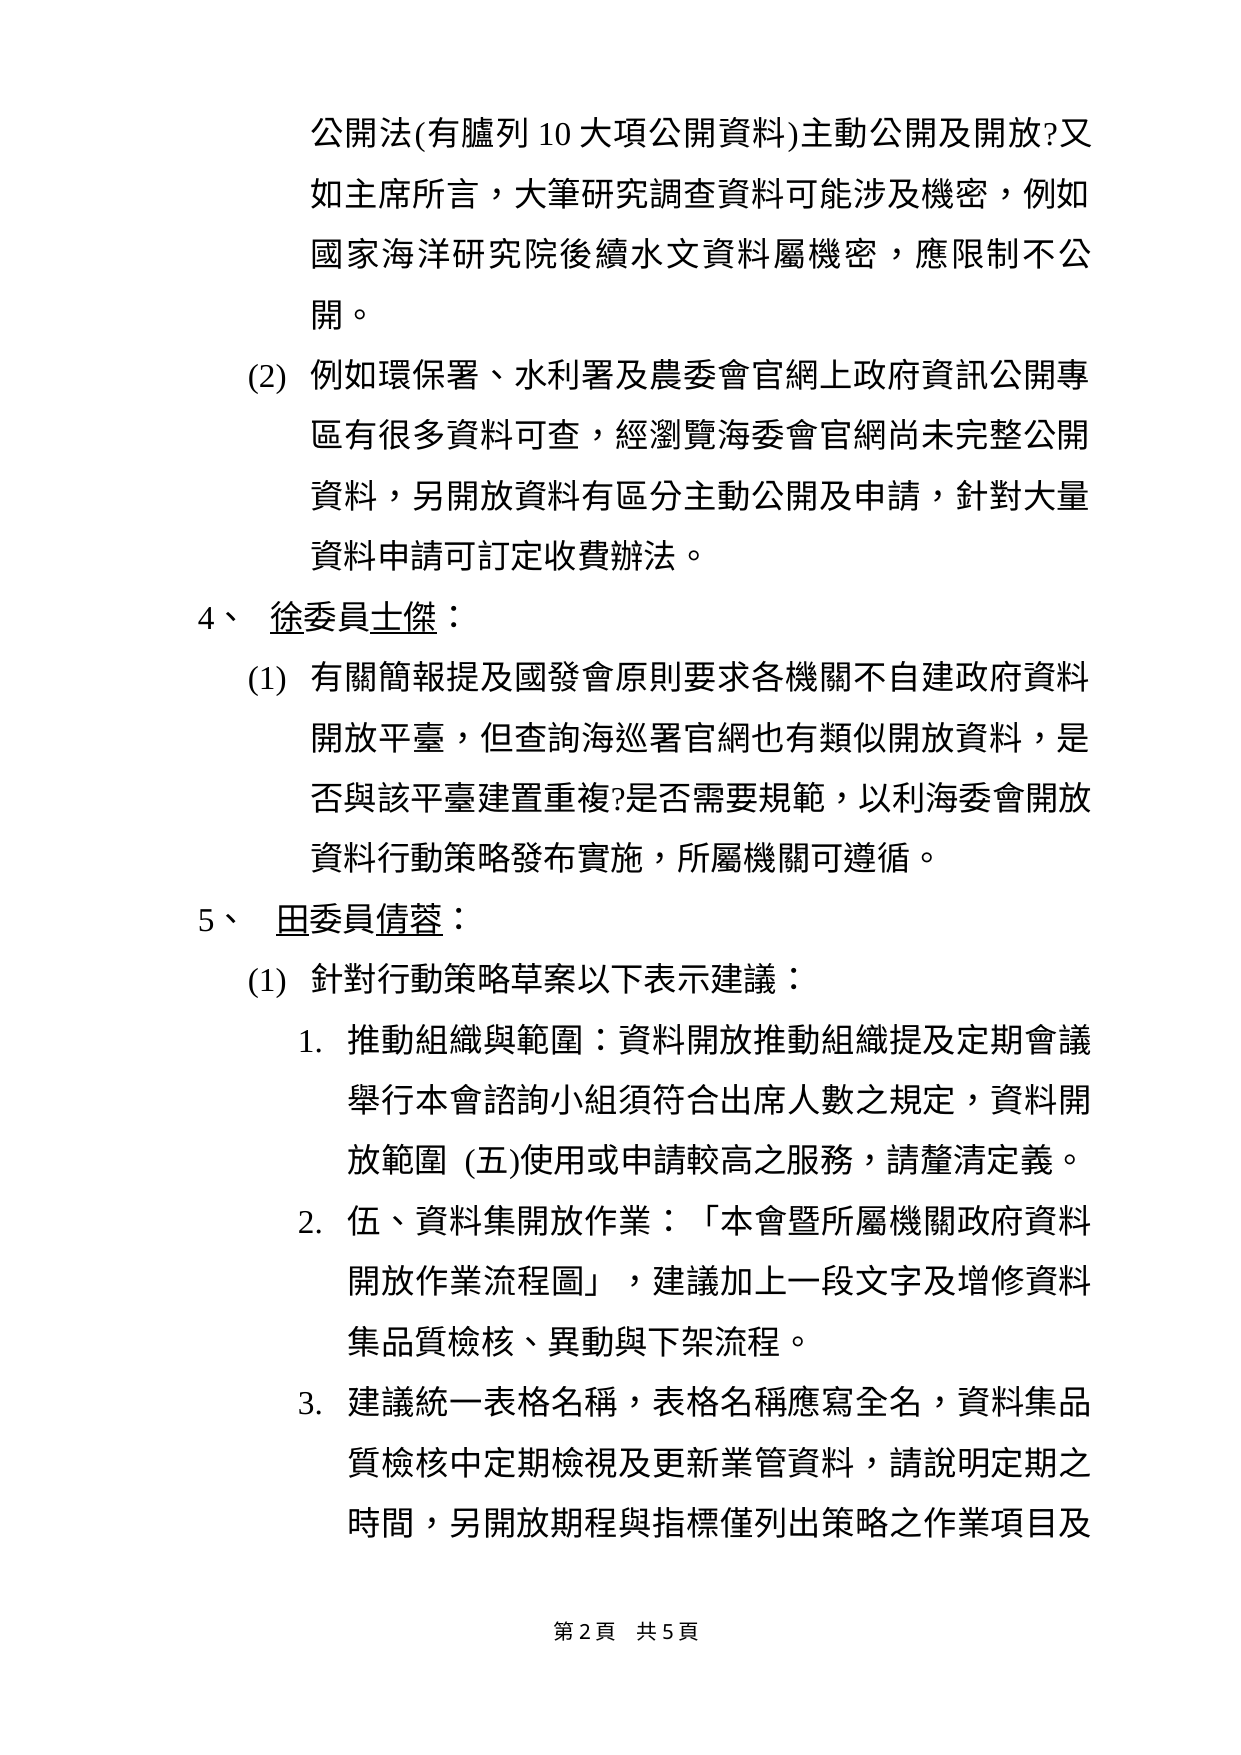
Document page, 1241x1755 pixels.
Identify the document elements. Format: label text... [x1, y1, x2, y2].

list 公開法(有臚列10大項公開資料)主動公開及開放?又如主席所言，大筆研究調查資料可能涉及機密，例如國家海洋研究院後續水文資料屬機密，應限制不公開。 [248, 97, 1093, 339]
list 有關簡報提及國發會原則要求各機關不自建政府資料開放平臺，但查詢海巡署官網也有類似開放資料，是否與該平臺建置重複?是否需要規範，以利海委會開放資料行動策略發布實施，所屬機關可遵循。 [248, 641, 1093, 883]
list 針對行動策略草案以下表示建議： [248, 943, 1093, 1004]
list 徐委員士傑： [198, 581, 1093, 641]
list 田委員倩蓉： [198, 883, 1093, 943]
list 例如環保署、水利署及農委會官網上政府資訊公開專區有很多資料可查，經瀏覽海委會官網尚未完整公開資料，另開放資料有區分主動公開及申請，針對大量資料申請可訂定收費辦法。 [248, 339, 1093, 581]
list 建議統一表格名稱，表格名稱應寫全名，資料集品質檢核中定期檢視及更新業管資料，請說明定期之時間，另開放期程與指標僅列出策略之作業項目及 [298, 1366, 1093, 1547]
list 推動組織與範圍：資料開放推動組織提及定期會議舉行本會諮詢小組須符合出席人數之規定，資料開放範圍 (五)使用或申請較高之服務，請釐清定義。 [298, 1004, 1093, 1185]
list 伍、資料集開放作業：「本會暨所屬機關政府資料開放作業流程圖」，建議加上一段文字及增修資料集品質檢核、異動與下架流程。 [298, 1185, 1093, 1366]
